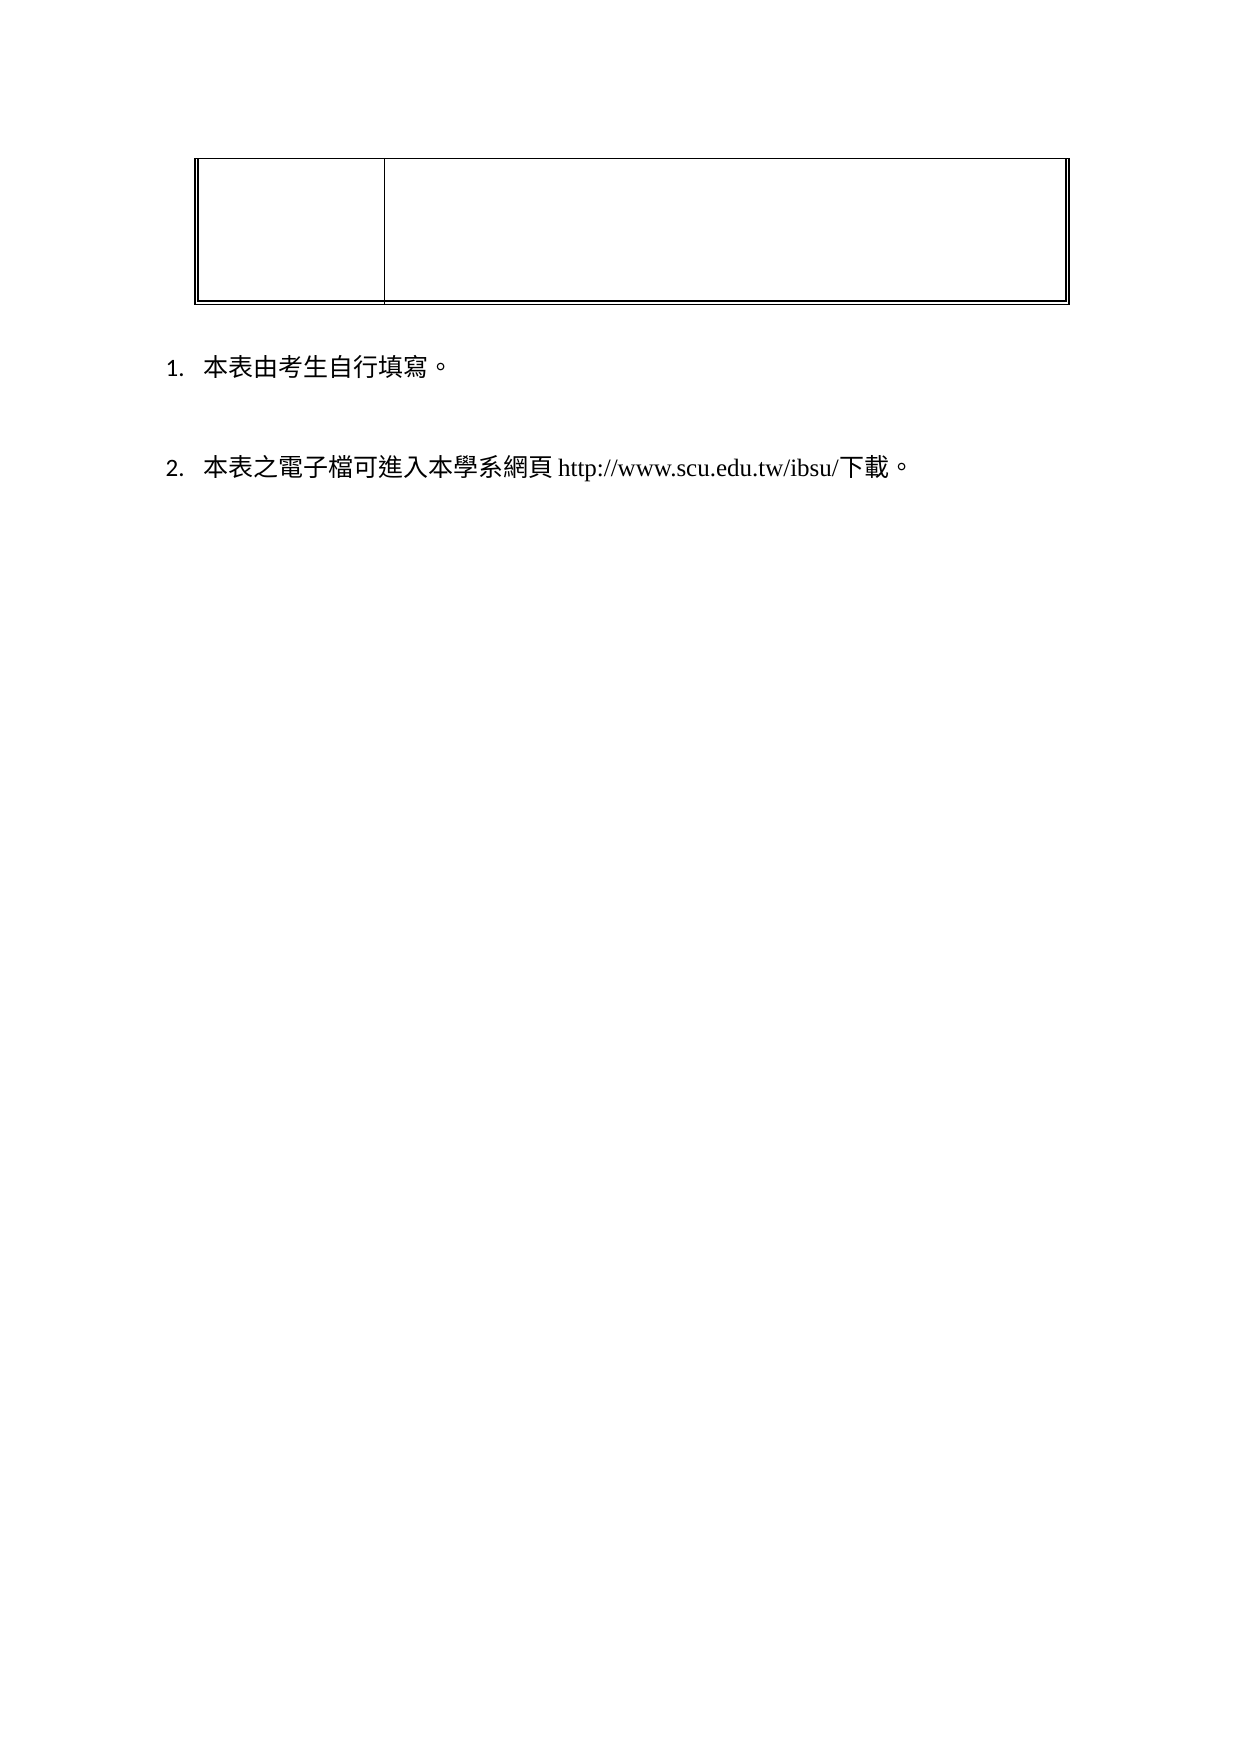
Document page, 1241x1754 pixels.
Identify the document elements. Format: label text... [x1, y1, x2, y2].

table_cell [385, 159, 1065, 300]
list 本表由考生自行填寫。 [165, 324, 1098, 386]
table_cell [199, 159, 384, 300]
list 本表之電子檔可進入本學系網頁http://www.scu.edu.tw/ibsu/下載。 [165, 424, 1098, 486]
